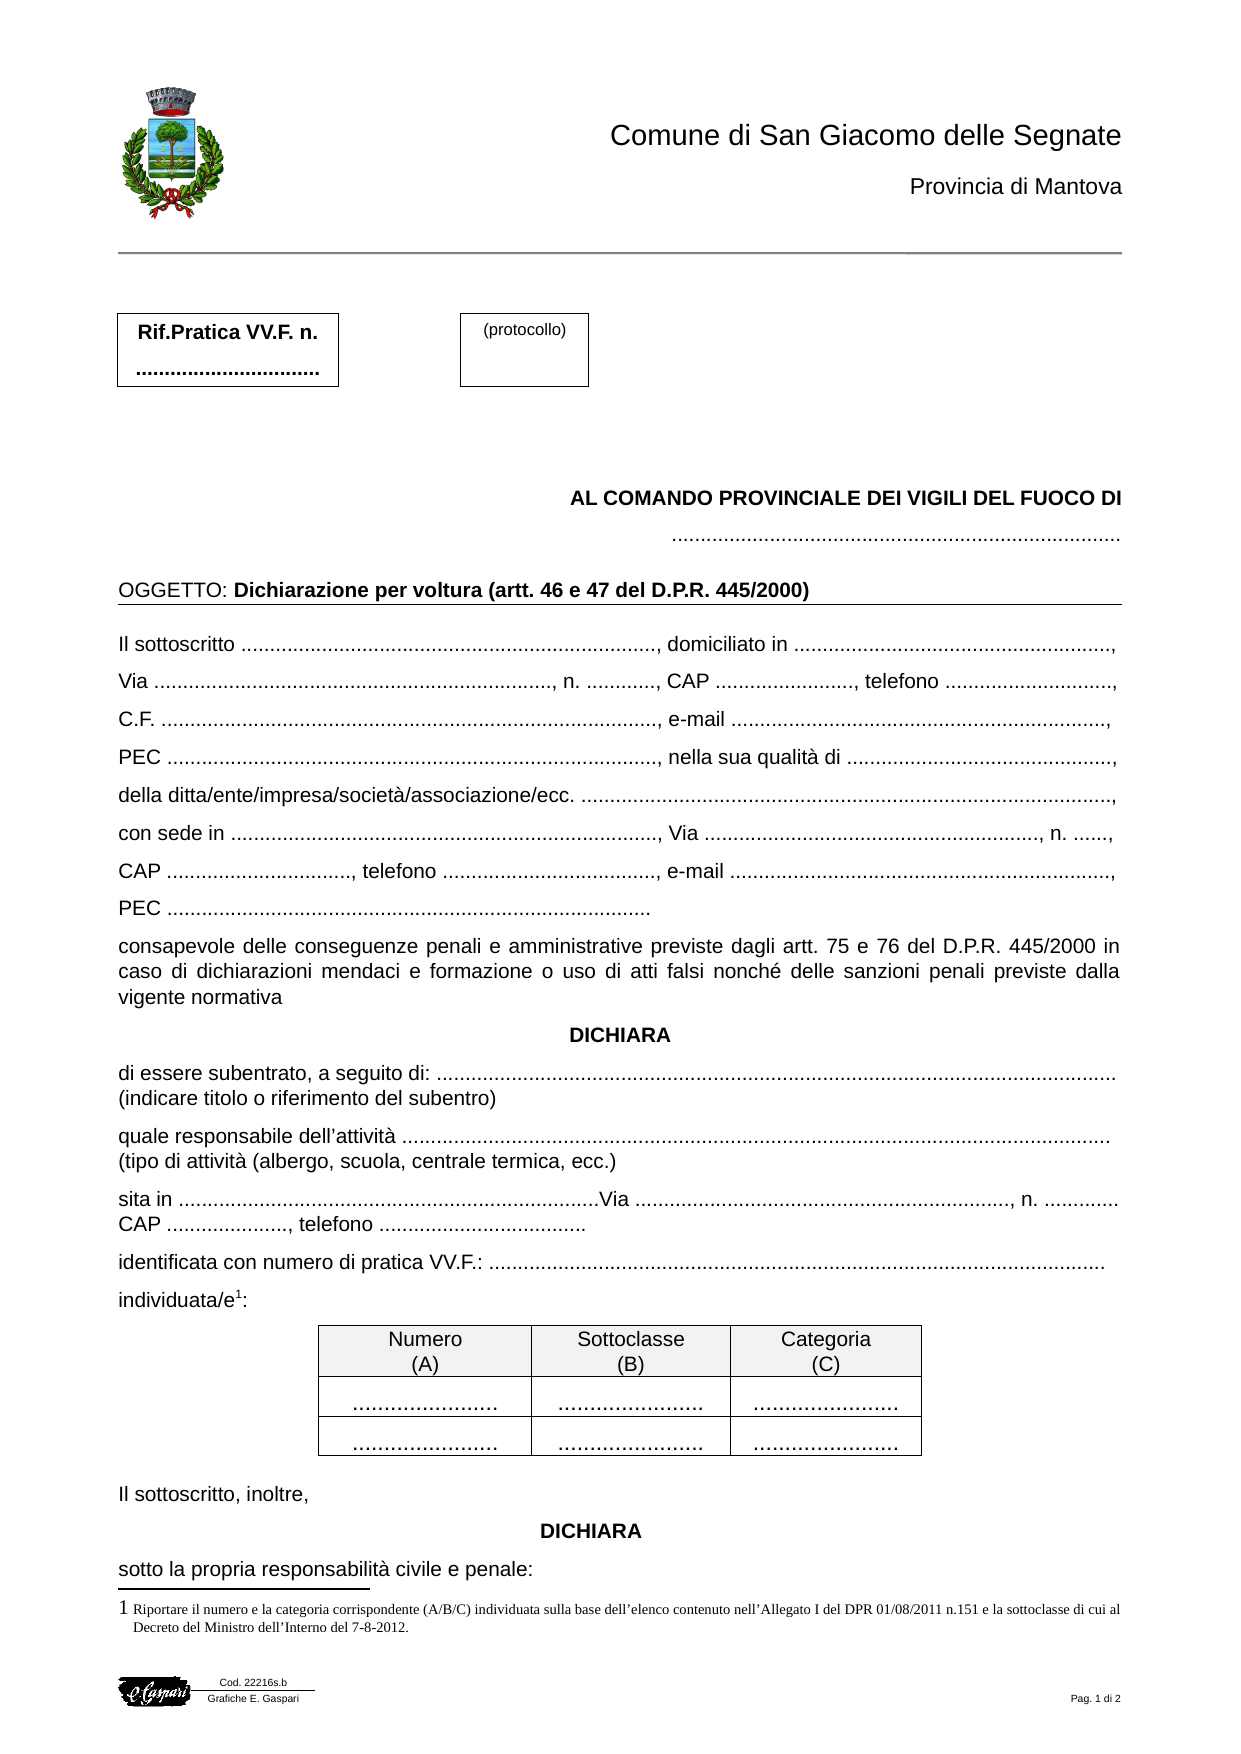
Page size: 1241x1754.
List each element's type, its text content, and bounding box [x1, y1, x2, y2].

text sotto la propria responsabilità civile e penale: [118, 1557, 1107, 1581]
table_cell ....................... [532, 1417, 730, 1455]
text OGGETTO: Dichiarazione per voltura (artt. 46 e 47 del D.P.R. 445/2000) [118, 578, 1122, 604]
table_header Sottoclasse (B) [532, 1326, 730, 1376]
table_cell ....................... [319, 1377, 531, 1416]
table_header (protocollo) [461, 314, 588, 386]
text quale responsabile dell’attività ........................................................................................................................... (tipo di attività (albergo, scuola, centrale termica, ecc.) [118, 1123, 1122, 1173]
table_header Rif.Pratica VV.F. n. ................................ [118, 314, 338, 386]
text .............................................................................. [118, 522, 1122, 546]
text Riportare il numero e la categoria corrispondente (A/B/C) individuata sulla base dell’elenco contenuto nell’Allegato I del DPR 01/08/2011 n.151 e la sottoclasse di cui al Decreto del Ministro dell’Interno del 7-8-2012. [118, 1595, 1122, 1636]
text con sede in .........................................................................., Via .........................................................., n. ......, [118, 821, 1122, 844]
text Il sottoscritto ........................................................................, domiciliato in ......................................................., [118, 632, 1122, 656]
text sita in .........................................................................Via ................................................................., n. ............. CAP ....................., telefono .................................... [118, 1187, 1122, 1236]
table_cell ....................... [731, 1417, 921, 1455]
text CAP ................................, telefono ....................................., e-mail .................................................................., [118, 858, 1122, 882]
picture [117, 1675, 191, 1707]
text individuata/e: [118, 1287, 1122, 1311]
text della ditta/ente/impresa/società/associazione/ecc. ............................................................................................, [118, 783, 1122, 807]
text PEC .................................................................................... [118, 896, 1122, 920]
text C.F. ......................................................................................, e-mail ................................................................., [118, 707, 1122, 731]
text Via ....................................................................., n. ............, CAP ........................, telefono ............................., [118, 669, 1122, 693]
text consapevole delle conseguenze penali e amministrative previste dagli artt. 75 e 76 del D.P.R. 445/2000 in caso di dichiarazioni mendaci e formazione o uso di atti falsi nonché delle sanzioni penali previste dalla vigente normativa [118, 934, 1122, 1009]
text DICHIARA [118, 1022, 1122, 1046]
text PEC ....................................................................................., nella sua qualità di .............................................., [118, 745, 1122, 769]
text DICHIARA [118, 1519, 1064, 1543]
table_cell ....................... [731, 1377, 921, 1416]
text Il sottoscritto, inoltre, [118, 1481, 1063, 1505]
text Provincia di Mantova [224, 173, 1122, 200]
table_header Categoria (C) [731, 1326, 921, 1376]
table_header Numero (A) [319, 1326, 531, 1376]
text Comune di San Giacomo delle Segnate [224, 118, 1122, 152]
text identificata con numero di pratica VV.F.: ........................................................................................................... [118, 1250, 1122, 1274]
table_cell ....................... [319, 1417, 531, 1455]
table_header [339, 313, 460, 386]
text AL COMANDO PROVINCIALE DEI VIGILI DEL FUOCO DI [118, 486, 1122, 509]
picture [122, 87, 224, 219]
text di essere subentrato, a seguito di: ...................................................................................................................... (indicare titolo o riferimento del subentro) [118, 1060, 1122, 1109]
table_cell ....................... [532, 1377, 730, 1416]
